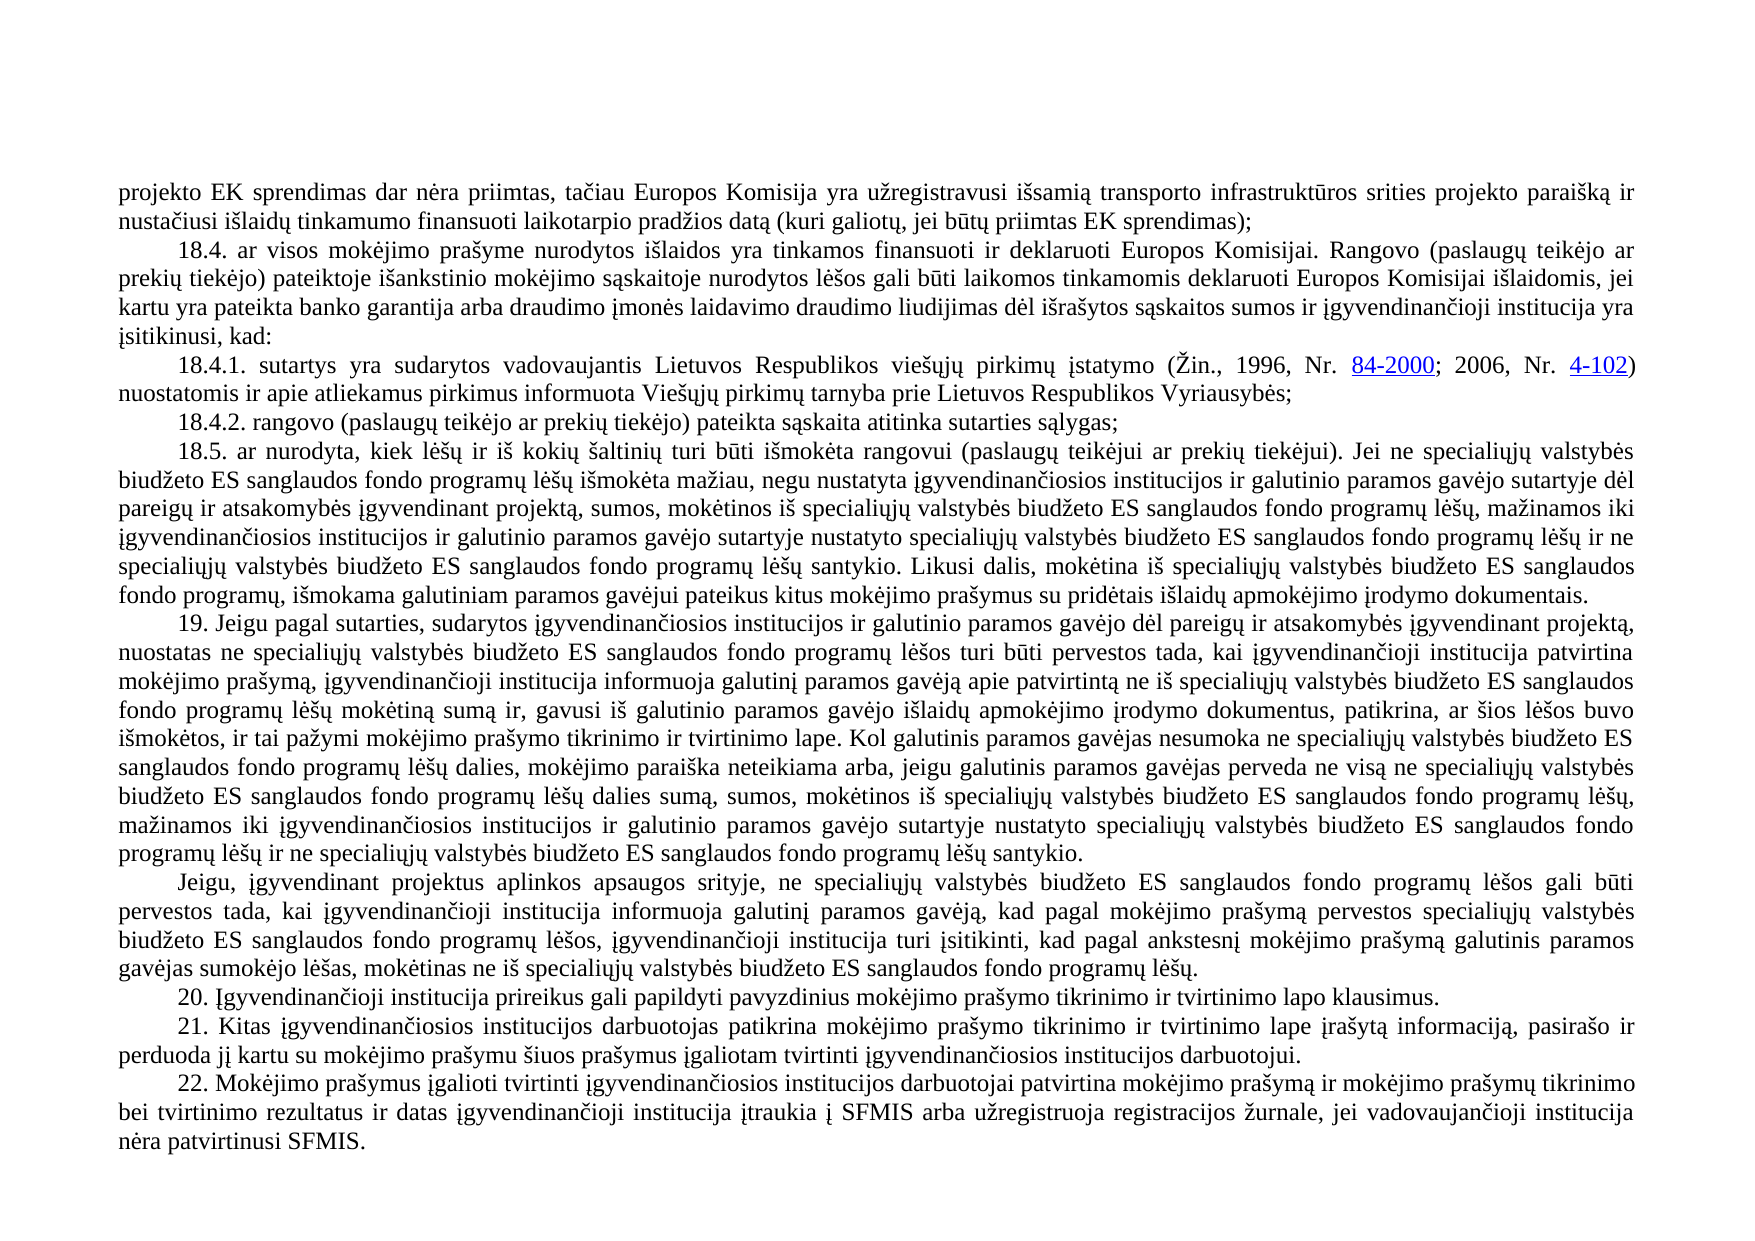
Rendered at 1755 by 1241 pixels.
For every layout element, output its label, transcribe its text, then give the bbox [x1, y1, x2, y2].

text projekto EK sprendimas dar nėra priimtas, tačiau Europos Komisija yra užregistravusi išsamią transporto infrastruktūros srities projekto paraišką ir nustačiusi išlaidų tinkamumo finansuoti laikotarpio pradžios datą (kuri galiotų, jei būtų priimtas EK sprendimas); [118, 177, 1636, 235]
text 21. Kitas įgyvendinančiosios institucijos darbuotojas patikrina mokėjimo prašymo tikrinimo ir tvirtinimo lape įrašytą informaciją, pasirašo ir perduoda jį kartu su mokėjimo prašymu šiuos prašymus įgaliotam tvirtinti įgyvendinančiosios institucijos darbuotojui. [118, 1011, 1636, 1068]
text 18.5. ar nurodyta, kiek lėšų ir iš kokių šaltinių turi būti išmokėta rangovui (paslaugų teikėjui ar prekių tiekėjui). Jei ne specialiųjų valstybės biudžeto ES sanglaudos fondo programų lėšų išmokėta mažiau, negu nustatyta įgyvendinančiosios institucijos ir galutinio paramos gavėjo sutartyje dėl pareigų ir atsakomybės įgyvendinant projektą, sumos, mokėtinos iš specialiųjų valstybės biudžeto ES sanglaudos fondo programų lėšų, mažinamos iki įgyvendinančiosios institucijos ir galutinio paramos gavėjo sutartyje nustatyto specialiųjų valstybės biudžeto ES sanglaudos fondo programų lėšų ir ne specialiųjų valstybės biudžeto ES sanglaudos fondo programų lėšų santykio. Likusi dalis, mokėtina iš specialiųjų valstybės biudžeto ES sanglaudos fondo programų, išmokama galutiniam paramos gavėjui pateikus kitus mokėjimo prašymus su pridėtais išlaidų apmokėjimo įrodymo dokumentais. [118, 436, 1636, 608]
text 18.4. ar visos mokėjimo prašyme nurodytos išlaidos yra tinkamos finansuoti ir deklaruoti Europos Komisijai. Rangovo (paslaugų teikėjo ar prekių tiekėjo) pateiktoje išankstinio mokėjimo sąskaitoje nurodytos lėšos gali būti laikomos tinkamomis deklaruoti Europos Komisijai išlaidomis, jei kartu yra pateikta banko garantija arba draudimo įmonės laidavimo draudimo liudijimas dėl išrašytos sąskaitos sumos ir įgyvendinančioji institucija yra įsitikinusi, kad: [118, 235, 1636, 350]
text 20. Įgyvendinančioji institucija prireikus gali papildyti pavyzdinius mokėjimo prašymo tikrinimo ir tvirtinimo lapo klausimus. [118, 982, 1636, 1011]
text 18.4.1. sutartys yra sudarytos vadovaujantis Lietuvos Respublikos viešųjų pirkimų įstatymo (Žin., 1996, Nr. 84-2000; 2006, Nr. 4-102) nuostatomis ir apie atliekamus pirkimus informuota Viešųjų pirkimų tarnyba prie Lietuvos Respublikos Vyriausybės; [118, 350, 1636, 407]
text 22. Mokėjimo prašymus įgalioti tvirtinti įgyvendinančiosios institucijos darbuotojai patvirtina mokėjimo prašymą ir mokėjimo prašymų tikrinimo bei tvirtinimo rezultatus ir datas įgyvendinančioji institucija įtraukia į SFMIS arba užregistruoja registracijos žurnale, jei vadovaujančioji institucija nėra patvirtinusi SFMIS. [118, 1068, 1636, 1155]
text 19. Jeigu pagal sutarties, sudarytos įgyvendinančiosios institucijos ir galutinio paramos gavėjo dėl pareigų ir atsakomybės įgyvendinant projektą, nuostatas ne specialiųjų valstybės biudžeto ES sanglaudos fondo programų lėšos turi būti pervestos tada, kai įgyvendinančioji institucija patvirtina mokėjimo prašymą, įgyvendinančioji institucija informuoja galutinį paramos gavėją apie patvirtintą ne iš specialiųjų valstybės biudžeto ES sanglaudos fondo programų lėšų mokėtiną sumą ir, gavusi iš galutinio paramos gavėjo išlaidų apmokėjimo įrodymo dokumentus, patikrina, ar šios lėšos buvo išmokėtos, ir tai pažymi mokėjimo prašymo tikrinimo ir tvirtinimo lape. Kol galutinis paramos gavėjas nesumoka ne specialiųjų valstybės biudžeto ES sanglaudos fondo programų lėšų dalies, mokėjimo paraiška neteikiama arba, jeigu galutinis paramos gavėjas perveda ne visą ne specialiųjų valstybės biudžeto ES sanglaudos fondo programų lėšų dalies sumą, sumos, mokėtinos iš specialiųjų valstybės biudžeto ES sanglaudos fondo programų lėšų, mažinamos iki įgyvendinančiosios institucijos ir galutinio paramos gavėjo sutartyje nustatyto specialiųjų valstybės biudžeto ES sanglaudos fondo programų lėšų ir ne specialiųjų valstybės biudžeto ES sanglaudos fondo programų lėšų santykio. [118, 608, 1636, 867]
text 18.4.2. rangovo (paslaugų teikėjo ar prekių tiekėjo) pateikta sąskaita atitinka sutarties sąlygas; [118, 407, 1636, 436]
text Jeigu, įgyvendinant projektus aplinkos apsaugos srityje, ne specialiųjų valstybės biudžeto ES sanglaudos fondo programų lėšos gali būti pervestos tada, kai įgyvendinančioji institucija informuoja galutinį paramos gavėją, kad pagal mokėjimo prašymą pervestos specialiųjų valstybės biudžeto ES sanglaudos fondo programų lėšos, įgyvendinančioji institucija turi įsitikinti, kad pagal ankstesnį mokėjimo prašymą galutinis paramos gavėjas sumokėjo lėšas, mokėtinas ne iš specialiųjų valstybės biudžeto ES sanglaudos fondo programų lėšų. [118, 867, 1636, 982]
